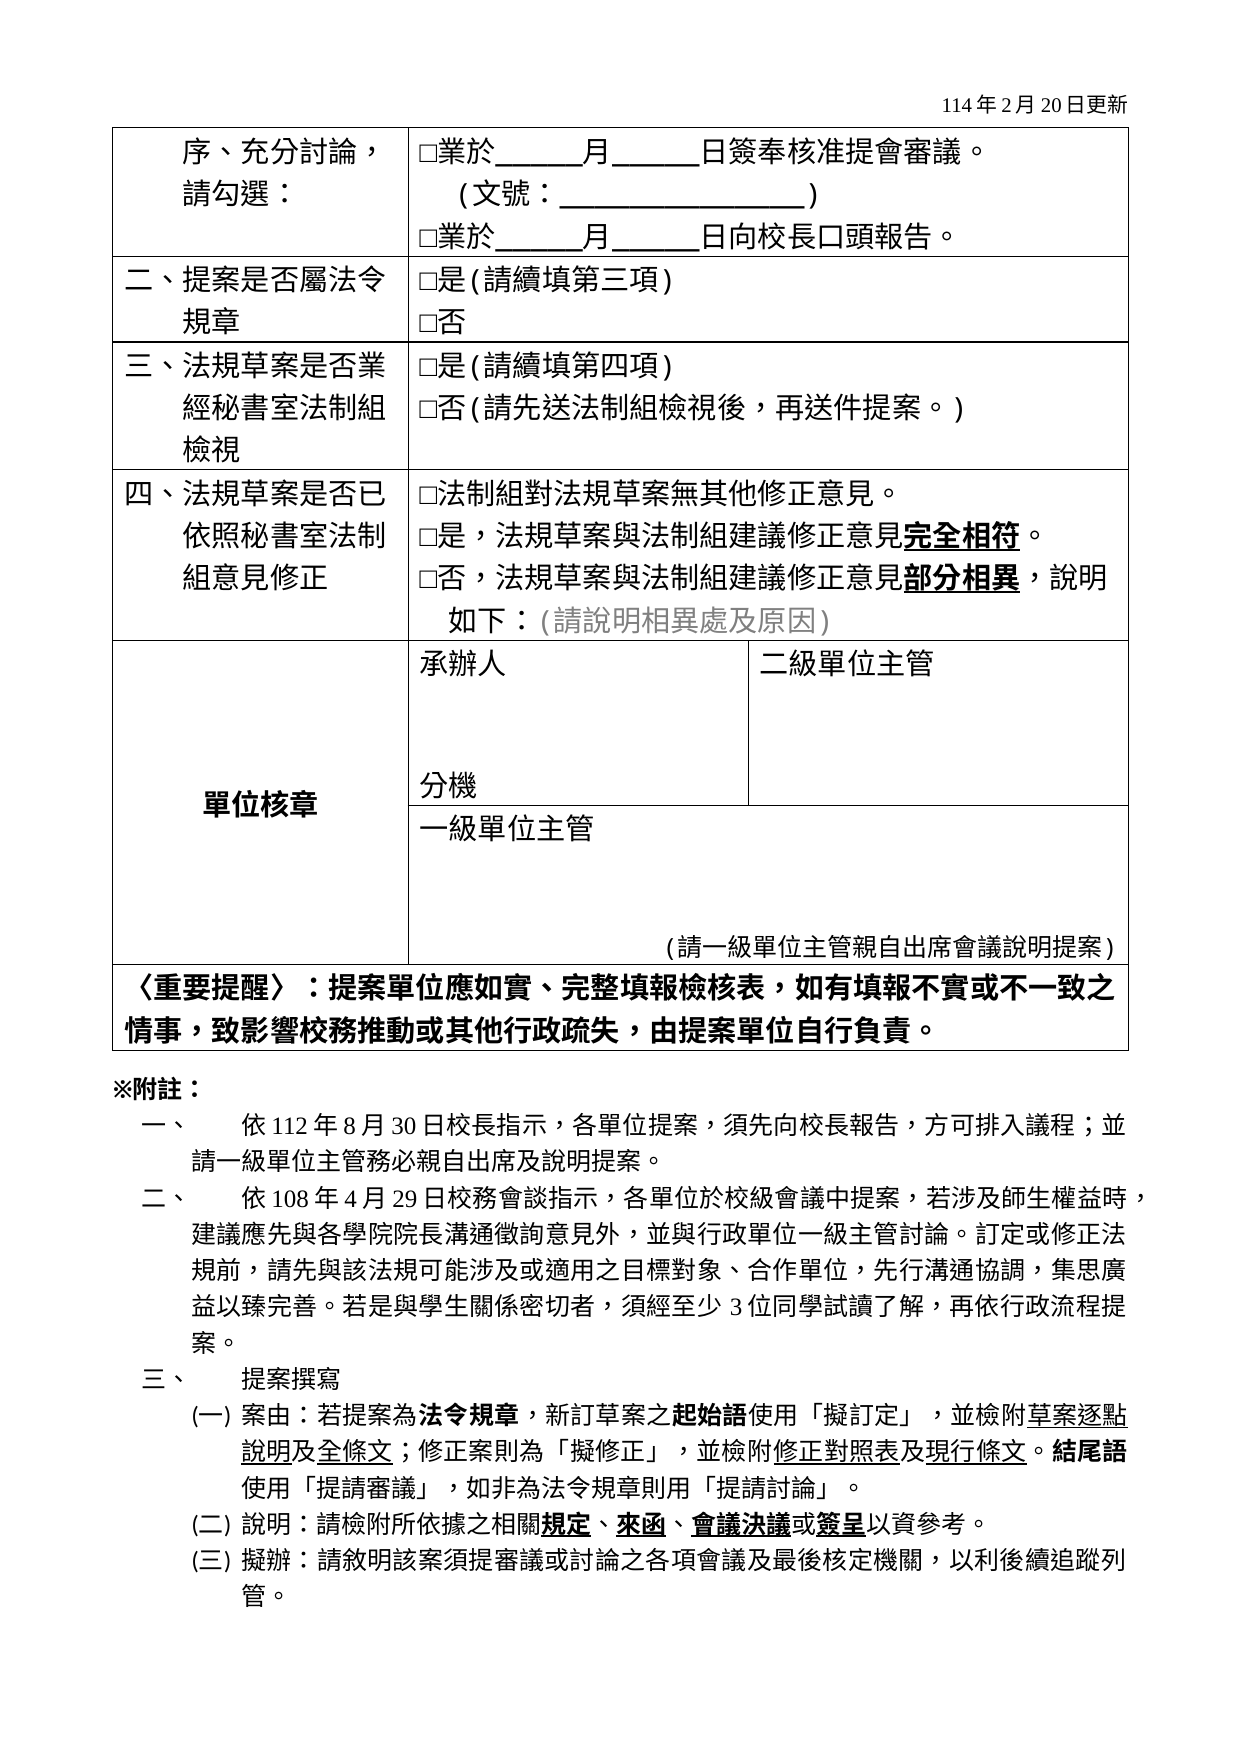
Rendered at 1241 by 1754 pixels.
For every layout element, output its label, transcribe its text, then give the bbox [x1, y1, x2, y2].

list 案由：若提案為法令規章，新訂草案之起始語使用「擬訂定」，並檢附草案逐點說明及全條文；修正案則為「擬修正」，並檢附修正對照表及現行條文。結尾語使用「提請審議」，如非為法令規章則用「提請討論」。 [191, 1396, 1128, 1504]
list 提案撰寫 [141, 1359, 1128, 1396]
table_cell □是(請續填第四項) □否(請先送法制組檢視後，再送件提案。) [409, 343, 1128, 469]
text ※附註： [112, 1069, 1128, 1106]
list 依108年4月29日校務會談指示，各單位於校級會議中提案，若涉及師生權益時，建議應先與各學院院長溝通徵詢意見外，並與行政單位一級主管討論。訂定或修正法規前，請先與該法規可能涉及或適用之目標對象、合作單位，先行溝通協調，集思廣益以臻完善。若是與學生關係密切者，須經至少3位同學試讀了解，再依行政流程提案。 [141, 1178, 1128, 1359]
table_cell 二、提案是否屬法令規章 [113, 257, 408, 341]
list 擬辦：請敘明該案須提審議或討論之各項會議及最後核定機關，以利後續追蹤列管。 [191, 1541, 1128, 1613]
table_cell 〈重要提醒〉：提案單位應如實、完整填報檢核表，如有填報不實或不一致之情事，致影響校務推動或其他行政疏失，由提案單位自行負責。 [113, 965, 1128, 1049]
table_cell 三、法規草案是否業經秘書室法制組檢視 [113, 343, 408, 469]
table_cell 四、法規草案是否已依照秘書室法制組意見修正 [113, 470, 408, 640]
table_cell 承辦人 分機 [409, 641, 748, 805]
table_cell 二級單位主管 [749, 641, 1128, 805]
table_cell □是(請續填第三項) □否 [409, 257, 1128, 341]
table_cell 單位核章 [113, 641, 408, 964]
table_cell □業於_____月_____日簽奉核准提會審議。 (文號：______________) □業於_____月_____日向校長口頭報告。 [409, 128, 1128, 256]
table_cell 一級單位主管 (請一級單位主管親自出席會議說明提案) [409, 806, 1128, 964]
list 說明：請檢附所依據之相關規定、來函、會議決議或簽呈以資參考。 [191, 1504, 1128, 1541]
table_cell 序、充分討論，請勾選： [113, 128, 408, 256]
list 依112年8月30日校長指示，各單位提案，須先向校長報告，方可排入議程；並請一級單位主管務必親自出席及說明提案。 [141, 1106, 1128, 1178]
table_cell □法制組對法規草案無其他修正意見。 □是，法規草案與法制組建議修正意見完全相符。 □否，法規草案與法制組建議修正意見部分相異，說明如下：(請說明相異處及原因) [409, 470, 1128, 640]
